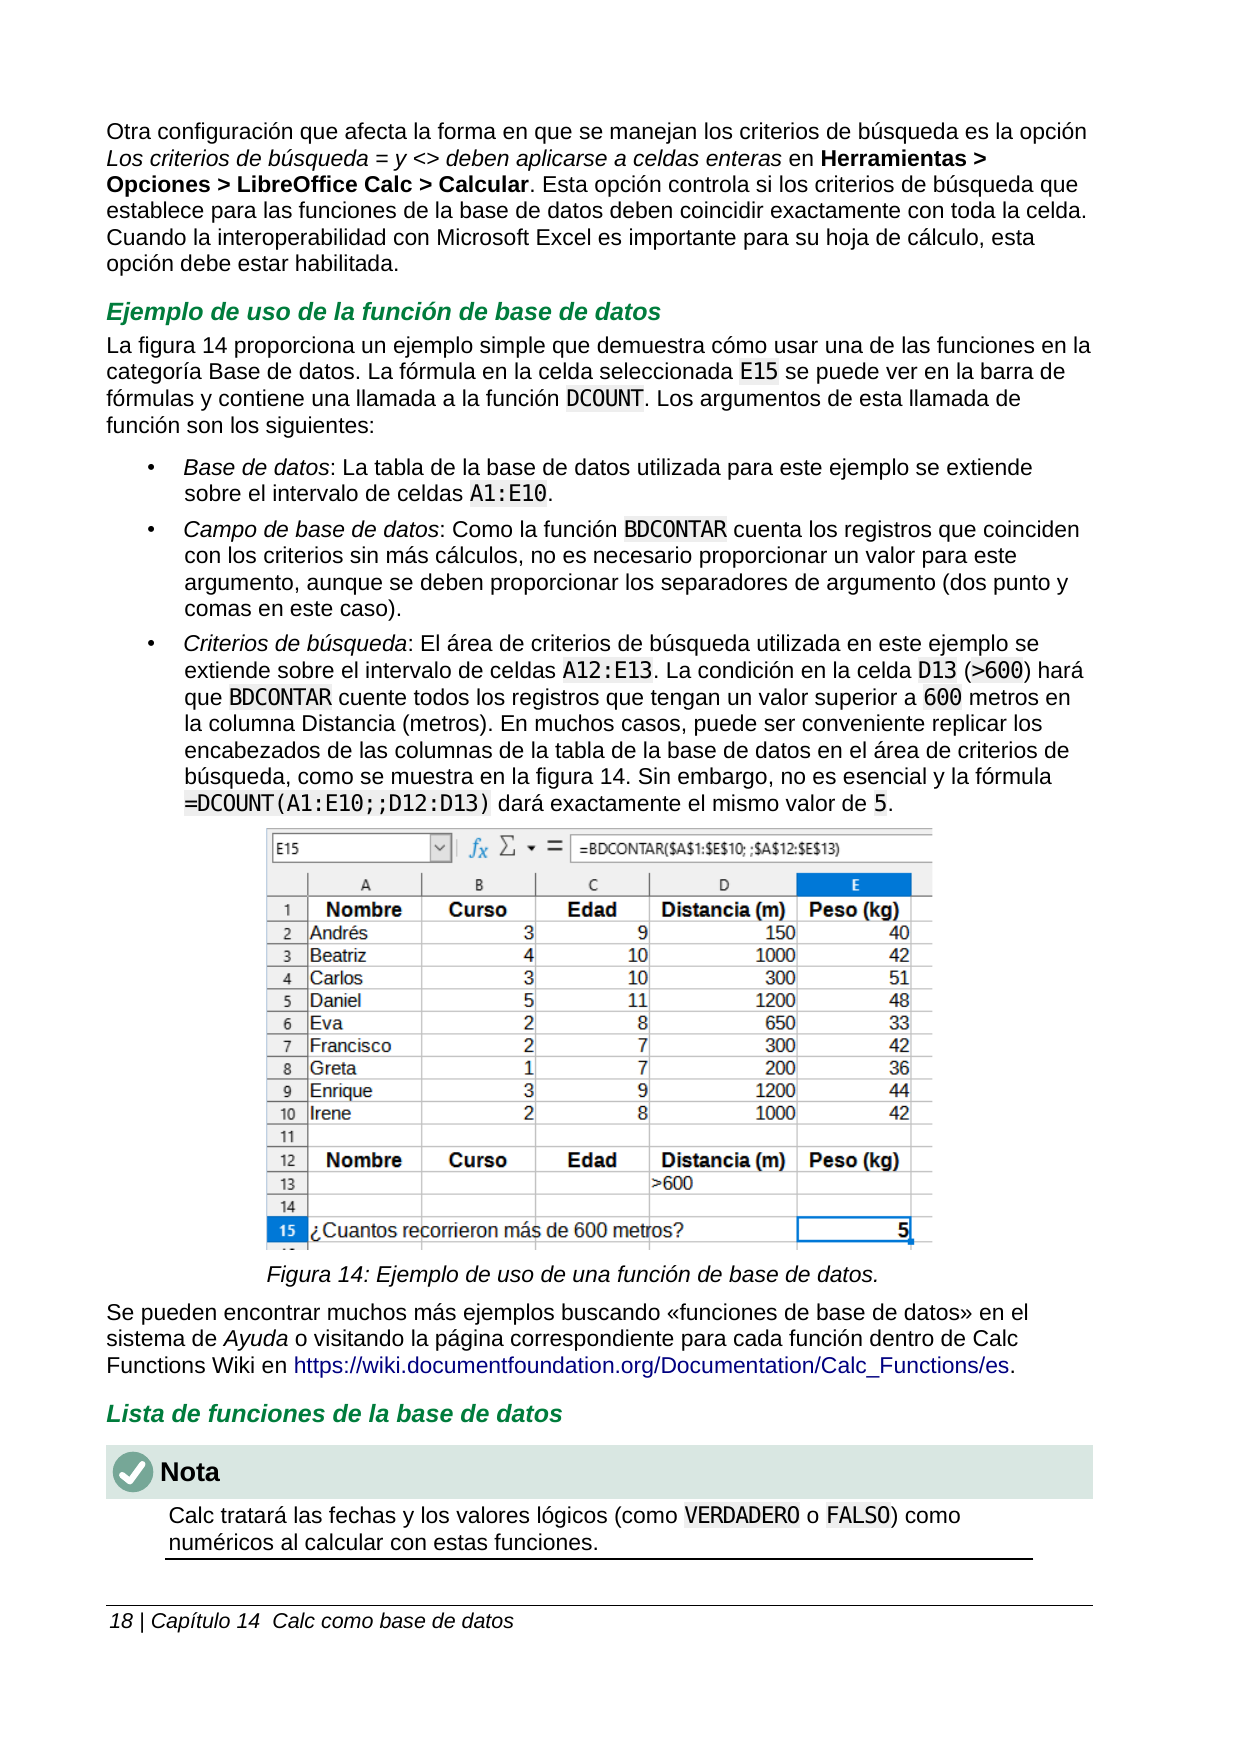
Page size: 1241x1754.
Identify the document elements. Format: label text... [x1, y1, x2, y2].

text Se pueden encontrar muchos más ejemplos buscando «funciones de base de datos» en el sistema de Ayuda o visitando la página correspondiente para cada función dentro de Calc Functions Wiki en https://wiki.documentfoundation.org/Documentation/Calc_Functions/es. [106, 1299, 1093, 1378]
text Otra configuración que afecta la forma en que se manejan los criterios de búsqueda es la opción Los criterios de búsqueda = y <> deben aplicarse a celdas enteras en Herramientas > Opciones > LibreOffice Calc > Calcular. Esta opción controla si los criterios de búsqueda que establece para las funciones de la base de datos deben coincidir exactamente con toda la celda. Cuando la interoperabilidad con Microsoft Excel es importante para su hoja de cálculo, esta opción debe estar habilitada. [106, 118, 1093, 276]
list Campo de base de datos: Como la función BDCONTAR cuenta los registros que coinciden con los criterios sin más cálculos, no es necesario proporcionar un valor para este argumento, aunque se deben proporcionar los separadores de argumento (dos punto y comas en este caso). [144, 513, 1093, 621]
list Base de datos: La tabla de la base de datos utilizada para este ejemplo se extiende sobre el intervalo de celdas A1:E10. [144, 451, 1093, 507]
list Criterios de búsqueda: El área de criterios de búsqueda utilizada en este ejemplo se extiende sobre el intervalo de celdas A12:E13. La condición en la celda D13 (>600) hará que BDCONTAR cuente todos los registros que tengan un valor superior a 600 metros en la columna Distancia (metros). En muchos casos, puede ser conveniente replicar los encabezados de las columnas de la tabla de la base de datos en el área de criterios de búsqueda, como se muestra en la figura 14. Sin embargo, no es esencial y la fórmula =DCOUNT(A1:E10;;D12:D13) dará exactamente el mismo valor de 5. [144, 627, 1093, 819]
text La figura 14 proporciona un ejemplo simple que demuestra cómo usar una de las funciones en la categoría Base de datos. La fórmula en la celda seleccionada E15 se puede ver en la barra de fórmulas y contiene una llamada a la función DCOUNT. Los argumentos de esta llamada de función son los siguientes: [106, 332, 1093, 438]
picture [266, 828, 933, 1250]
subtitle Lista de funciones de la base de datos [106, 1399, 1093, 1427]
text Calc tratará las fechas y los valores lógicos (como VERDADERO o FALSO) como numéricos al calcular con estas funciones. [165, 1499, 1033, 1558]
subtitle Nota [106, 1445, 1093, 1499]
subtitle Ejemplo de uso de la función de base de datos [106, 297, 1093, 326]
text Figura 14: Ejemplo de uso de una función de base de datos. [266, 1261, 933, 1287]
